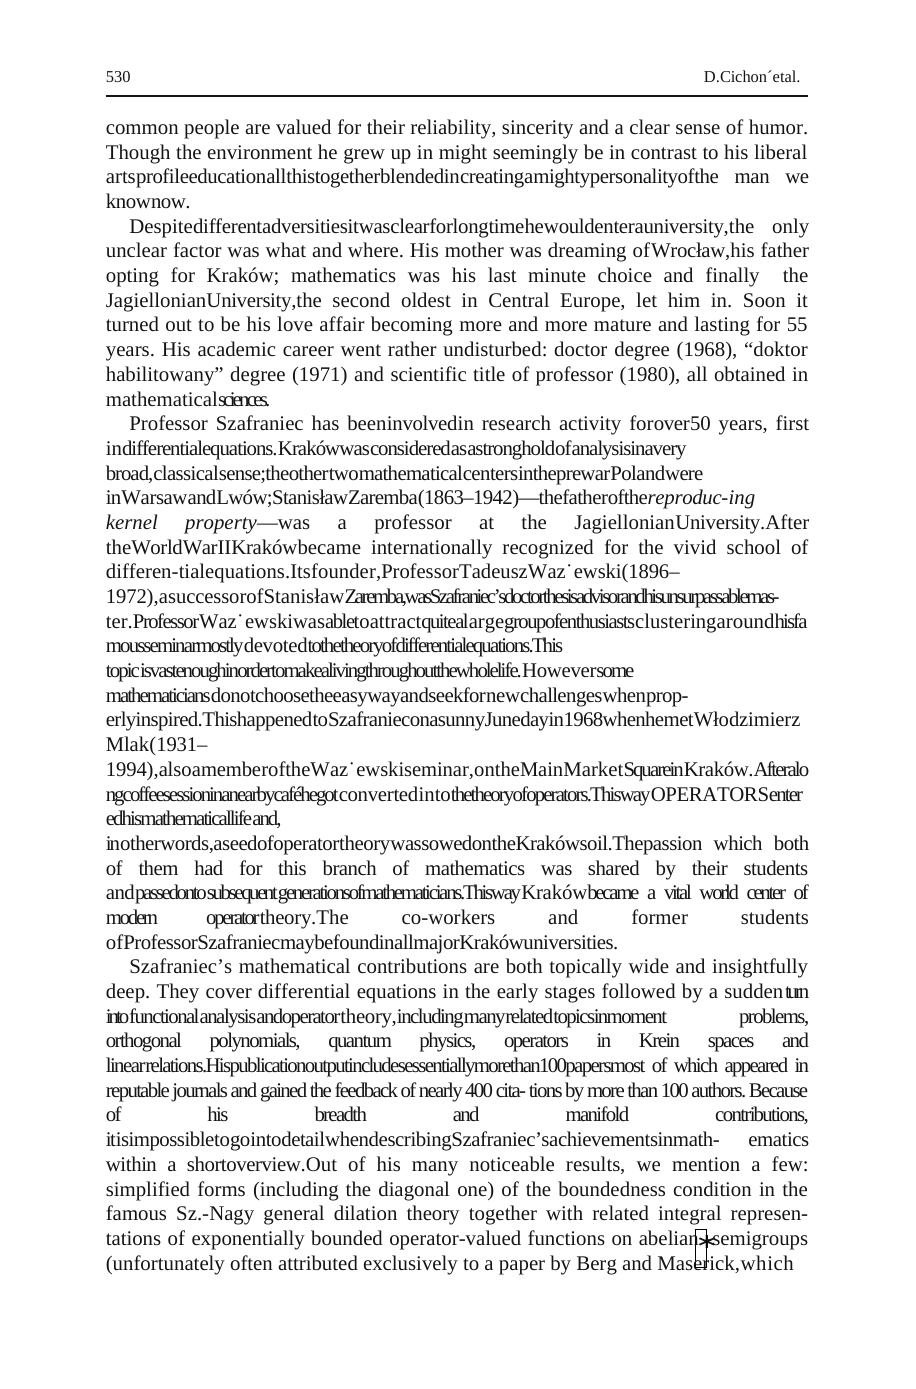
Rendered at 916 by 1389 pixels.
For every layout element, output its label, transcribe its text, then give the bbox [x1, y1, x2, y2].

text Professor Szafraniec has beeninvolvedin research activity forover50 years, first indifferentialequations.Krakówwasconsideredasastrongholdofanalysisinavery broad,classicalsense;theothertwomathematicalcentersintheprewarPolandwere inWarsawandLwów;StanisławZaremba(1863–1942)—thefatherofthereproduc-ing kernel property—was a professor at the JagiellonianUniversity.After theWorldWarIIKrakówbecame internationally recognized for the vivid school of differen-tialequations.Itsfounder,ProfessorTadeuszWaz˙ewski(1896–1972),asuccessorofStanisławZaremba,wasSzafraniec’sdoctorthesisadvisorandhisunsurpassablemas-ter.ProfessorWaz˙ewskiwasabletoattractquitealargegroupofenthusiastsclusteringaroundhisfamousseminarmostlydevotedtothetheoryofdifferentialequations.This topicisvastenoughinordertomakealivingthroughoutthewholelife.Howeversome mathematiciansdonotchoosetheeasywayandseekfornewchallengeswhenprop- erlyinspired.ThishappenedtoSzafranieconasunnyJunedayin1968whenhemetWłodzimierzMlak(1931–1994),alsoamemberoftheWaz˙ewskiseminar,ontheMainMarketSquareinKraków.Afteralongcoffeesessioninanearbycaféhegotconvertedintothetheoryofoperators.ThiswayOPERATORSenteredhismathematicallifeand, inotherwords,aseedofoperatortheorywassowedontheKrakówsoil.Thepassion which both of them had for this branch of mathematics was shared by their students andpassedontosubsequentgenerationsofmathematicians.ThiswayKrakówbecame a vital world center of modern operatortheory.The co-workers and former students ofProfessorSzafraniecmaybefoundinallmajorKrakówuniversities. [106, 411, 809, 954]
text Despitedifferentadversitiesitwasclearforlongtimehewouldenterauniversity,the only unclear factor was what and where. His mother was dreaming ofWrocław,his father opting for Kraków; mathematics was his last minute choice and finally the JagiellonianUniversity,the second oldest in Central Europe, let him in. Soon it turned out to be his love affair becoming more and more mature and lasting for 55 years. His academic career went rather undisturbed: doctor degree (1968), “doktor habilitowany” degree (1971) and scientific title of professor (1980), all obtained in mathematicalsciences. [106, 214, 809, 411]
text 530 D.Cichon´etal. [106, 67, 822, 86]
text Szafraniec’s mathematical contributions are both topically wide and insightfully deep. They cover differential equations in the early stages followed by a suddenturn intofunctionalanalysisandoperatortheory,includingmanyrelatedtopicsinmoment problems, orthogonal polynomials, quantum physics, operators in Krein spaces and linearrelations.Hispublicationoutputincludesessentiallymorethan100papersmost of which appeared in reputable journals and gained the feedback of nearly 400 cita- tions by more than 100 authors. Because of his breadth and manifold contributions, itisimpossibletogointodetailwhendescribingSzafraniec’sachievementsinmath- ematics within a shortoverview.Out of his many noticeable results, we mention a few: simplified forms (including the diagonal one) of the boundedness condition in the famous Sz.-Nagy general dilation theory together with related integral represen- tations of exponentially bounded operator-valued functions on abelian -semigroups (unfortunately often attributed exclusively to a paper by Berg and Maserick,which [106, 954, 809, 1274]
text common people are valued for their reliability, sincerity and a clear sense of humor. Though the environment he grew up in might seemingly be in contrast to his liberal artsprofileeducationallthistogetherblendedincreatingamightypersonalityofthe man we knownow. [106, 115, 809, 213]
